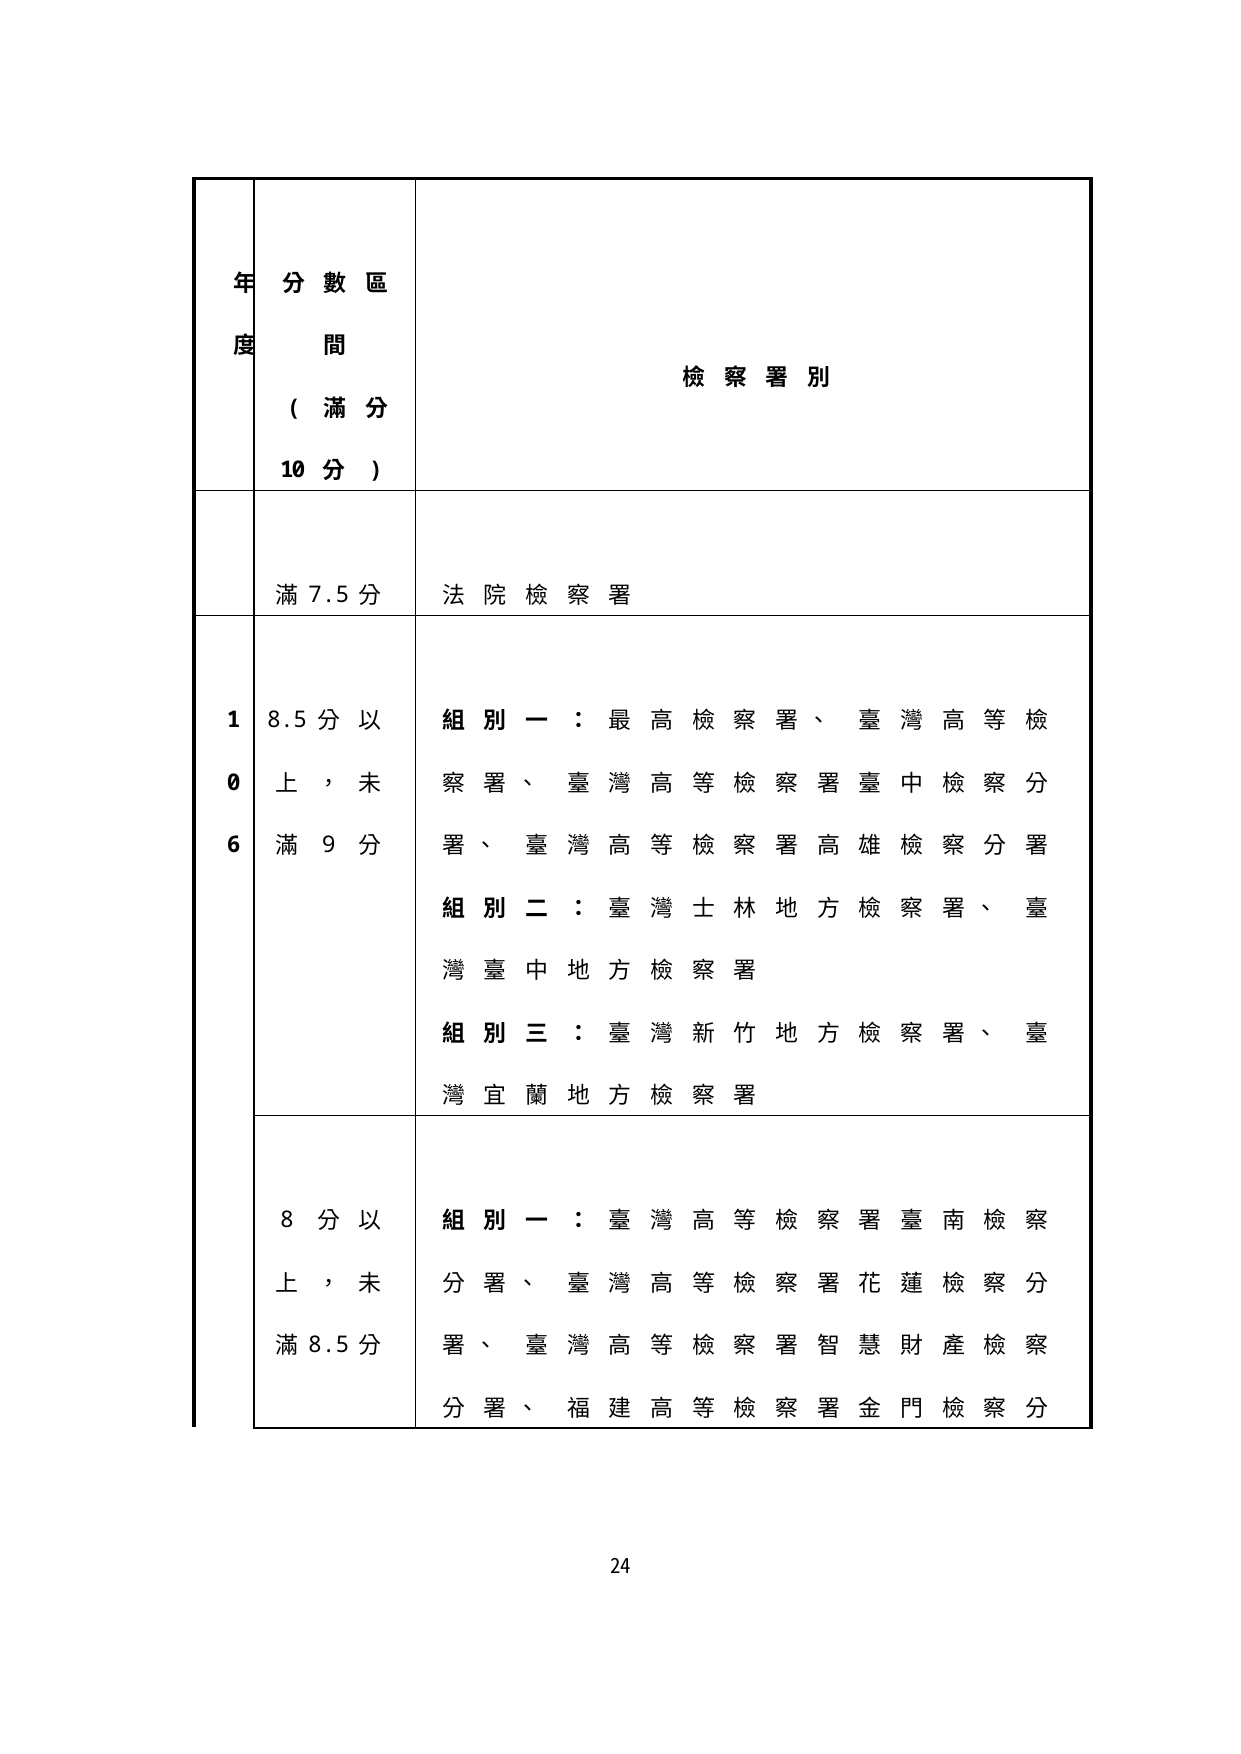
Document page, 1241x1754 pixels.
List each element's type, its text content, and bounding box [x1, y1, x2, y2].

table_cell 組別一：臺灣高等檢察署臺南檢察分署、臺灣高等檢察署花蓮檢察分署、臺灣高等檢察署智慧財產檢察分署、福建高等檢察署金門檢察分 [416, 1116, 1089, 1427]
table_cell 106 [196, 616, 253, 1115]
table_cell 法院檢察署 [416, 491, 1089, 615]
table_cell 8.5分以上，未滿9分 [255, 616, 415, 1115]
table_cell 組別一：最高檢察署、臺灣高等檢察署、臺灣高等檢察署臺中檢察分署、臺灣高等檢察署高雄檢察分署 組別二：臺灣士林地方檢察署、臺灣臺中地方檢察署 組別三：臺灣新竹地方檢察署、臺灣宜蘭地方檢察署 [416, 616, 1089, 1115]
table_header 檢察署別 [416, 180, 1089, 490]
table_cell [196, 491, 253, 615]
table_cell 8分以上，未滿8.5分 [255, 1116, 415, 1427]
table_cell 滿7.5分 [255, 491, 415, 615]
table_header 分數區間 (滿分10分) [255, 180, 415, 490]
table_cell [196, 1115, 253, 1427]
table_header 年度 [196, 180, 253, 490]
